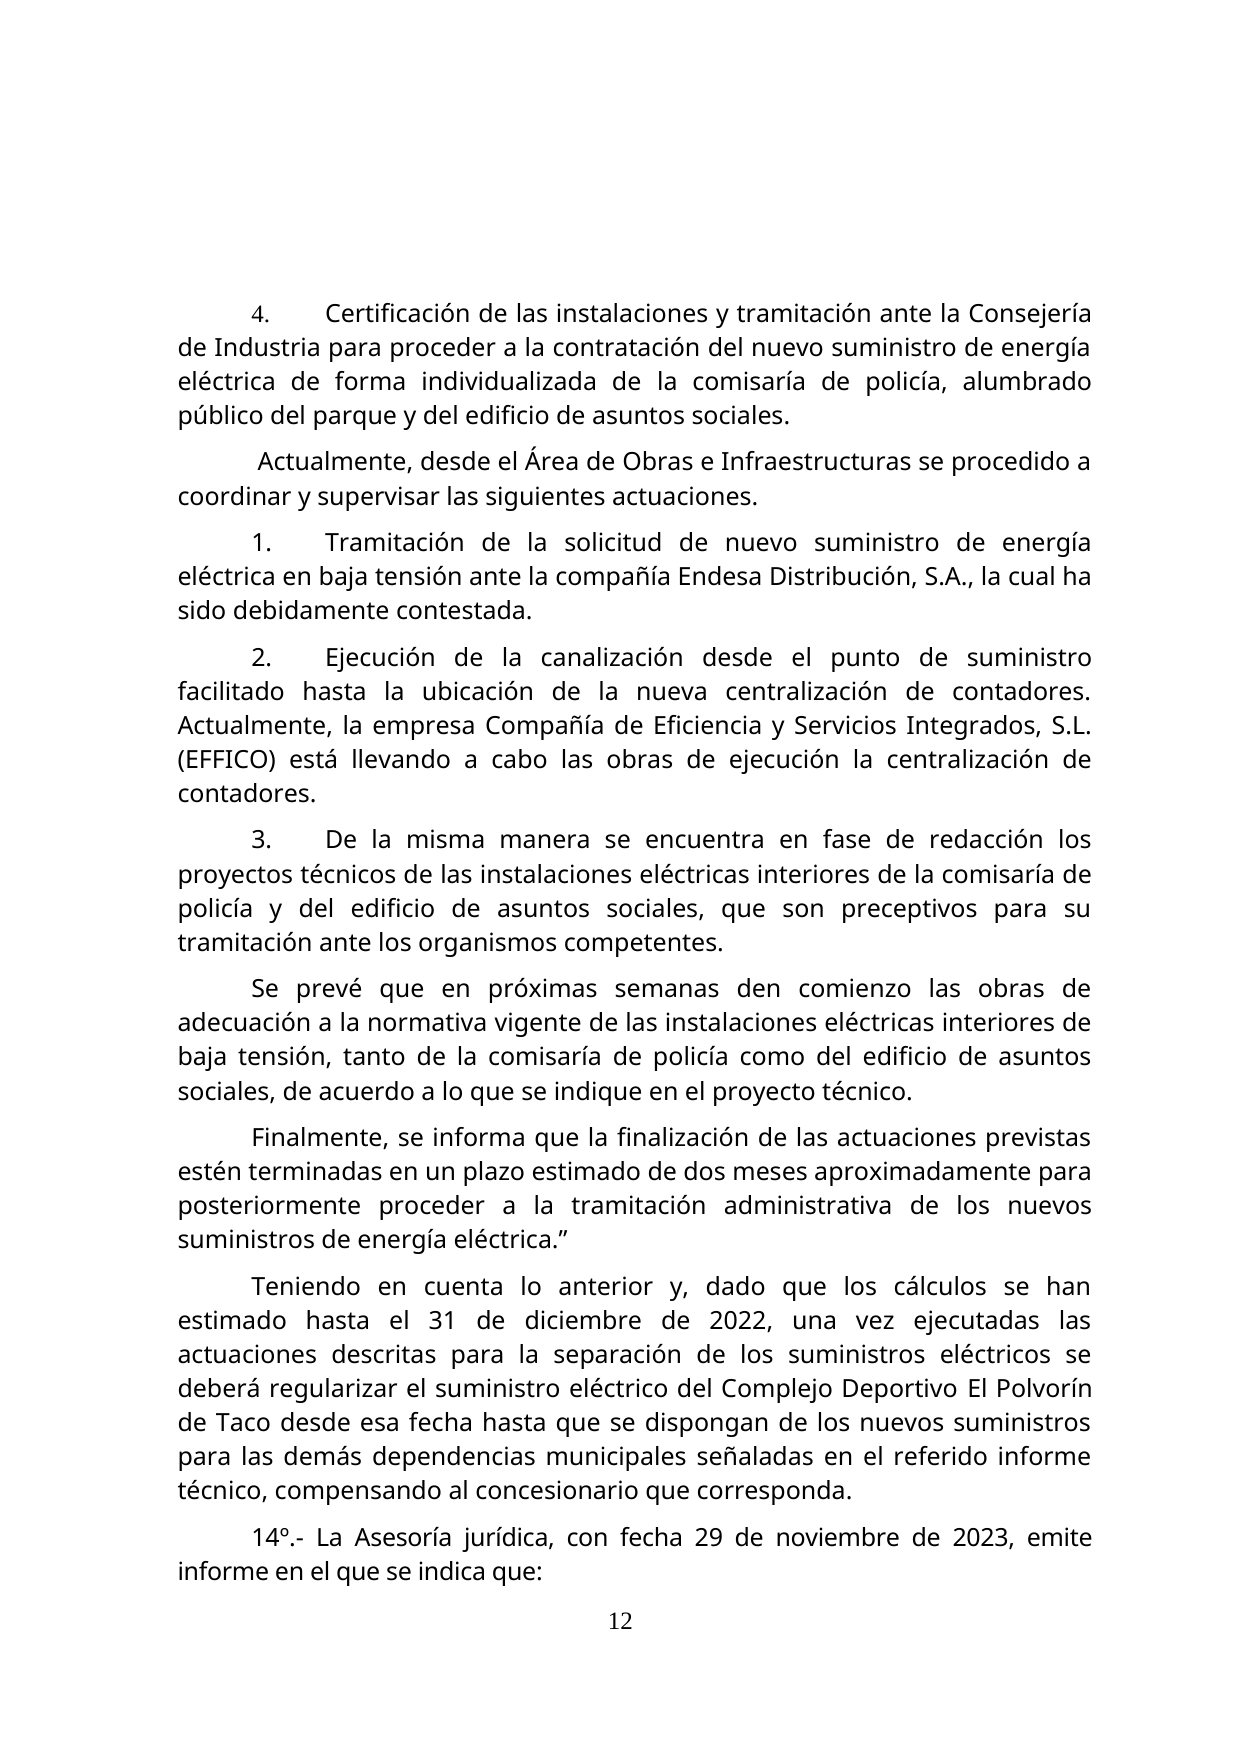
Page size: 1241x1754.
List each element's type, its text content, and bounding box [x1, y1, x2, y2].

list Tramitación de la solicitud de nuevo suministro de energía eléctrica en baja tensión ante la compañía Endesa Distribución, S.A., la cual ha sido debidamente contestada. [177, 525, 1093, 627]
text Se prevé que en próximas semanas den comienzo las obras de adecuación a la normativa vigente de las instalaciones eléctricas interiores de baja tensión, tanto de la comisaría de policía como del edificio de asuntos sociales, de acuerdo a lo que se indique en el proyecto técnico. [177, 971, 1093, 1107]
list Certificación de las instalaciones y tramitación ante la Consejería de Industria para proceder a la contratación del nuevo suministro de energía eléctrica de forma individualizada de la comisaría de policía, alumbrado público del parque y del edificio de asuntos sociales. [177, 295, 1093, 432]
text Actualmente, desde el Área de Obras e Infraestructuras se procedido a coordinar y supervisar las siguientes actuaciones. [177, 444, 1093, 512]
text 14º.- La Asesoría jurídica, con fecha 29 de noviembre de 2023, emite informe en el que se indica que: [177, 1519, 1093, 1587]
text Teniendo en cuenta lo anterior y, dado que los cálculos se han estimado hasta el 31 de diciembre de 2022, una vez ejecutadas las actuaciones descritas para la separación de los suministros eléctricos se deberá regularizar el suministro eléctrico del Complejo Deportivo El Polvorín de Taco desde esa fecha hasta que se dispongan de los nuevos suministros para las demás dependencias municipales señaladas en el referido informe técnico, compensando al concesionario que corresponda. [177, 1268, 1093, 1507]
list De la misma manera se encuentra en fase de redacción los proyectos técnicos de las instalaciones eléctricas interiores de la comisaría de policía y del edificio de asuntos sociales, que son preceptivos para su tramitación ante los organismos competentes. [177, 822, 1093, 958]
list Ejecución de la canalización desde el punto de suministro facilitado hasta la ubicación de la nueva centralización de contadores. Actualmente, la empresa Compañía de Eficiencia y Servicios Integrados, S.L. (EFFICO) está llevando a cabo las obras de ejecución la centralización de contadores. [177, 639, 1093, 810]
text Finalmente, se informa que la finalización de las actuaciones previstas estén terminadas en un plazo estimado de dos meses aproximadamente para posteriormente proceder a la tramitación administrativa de los nuevos suministros de energía eléctrica.” [177, 1120, 1093, 1256]
